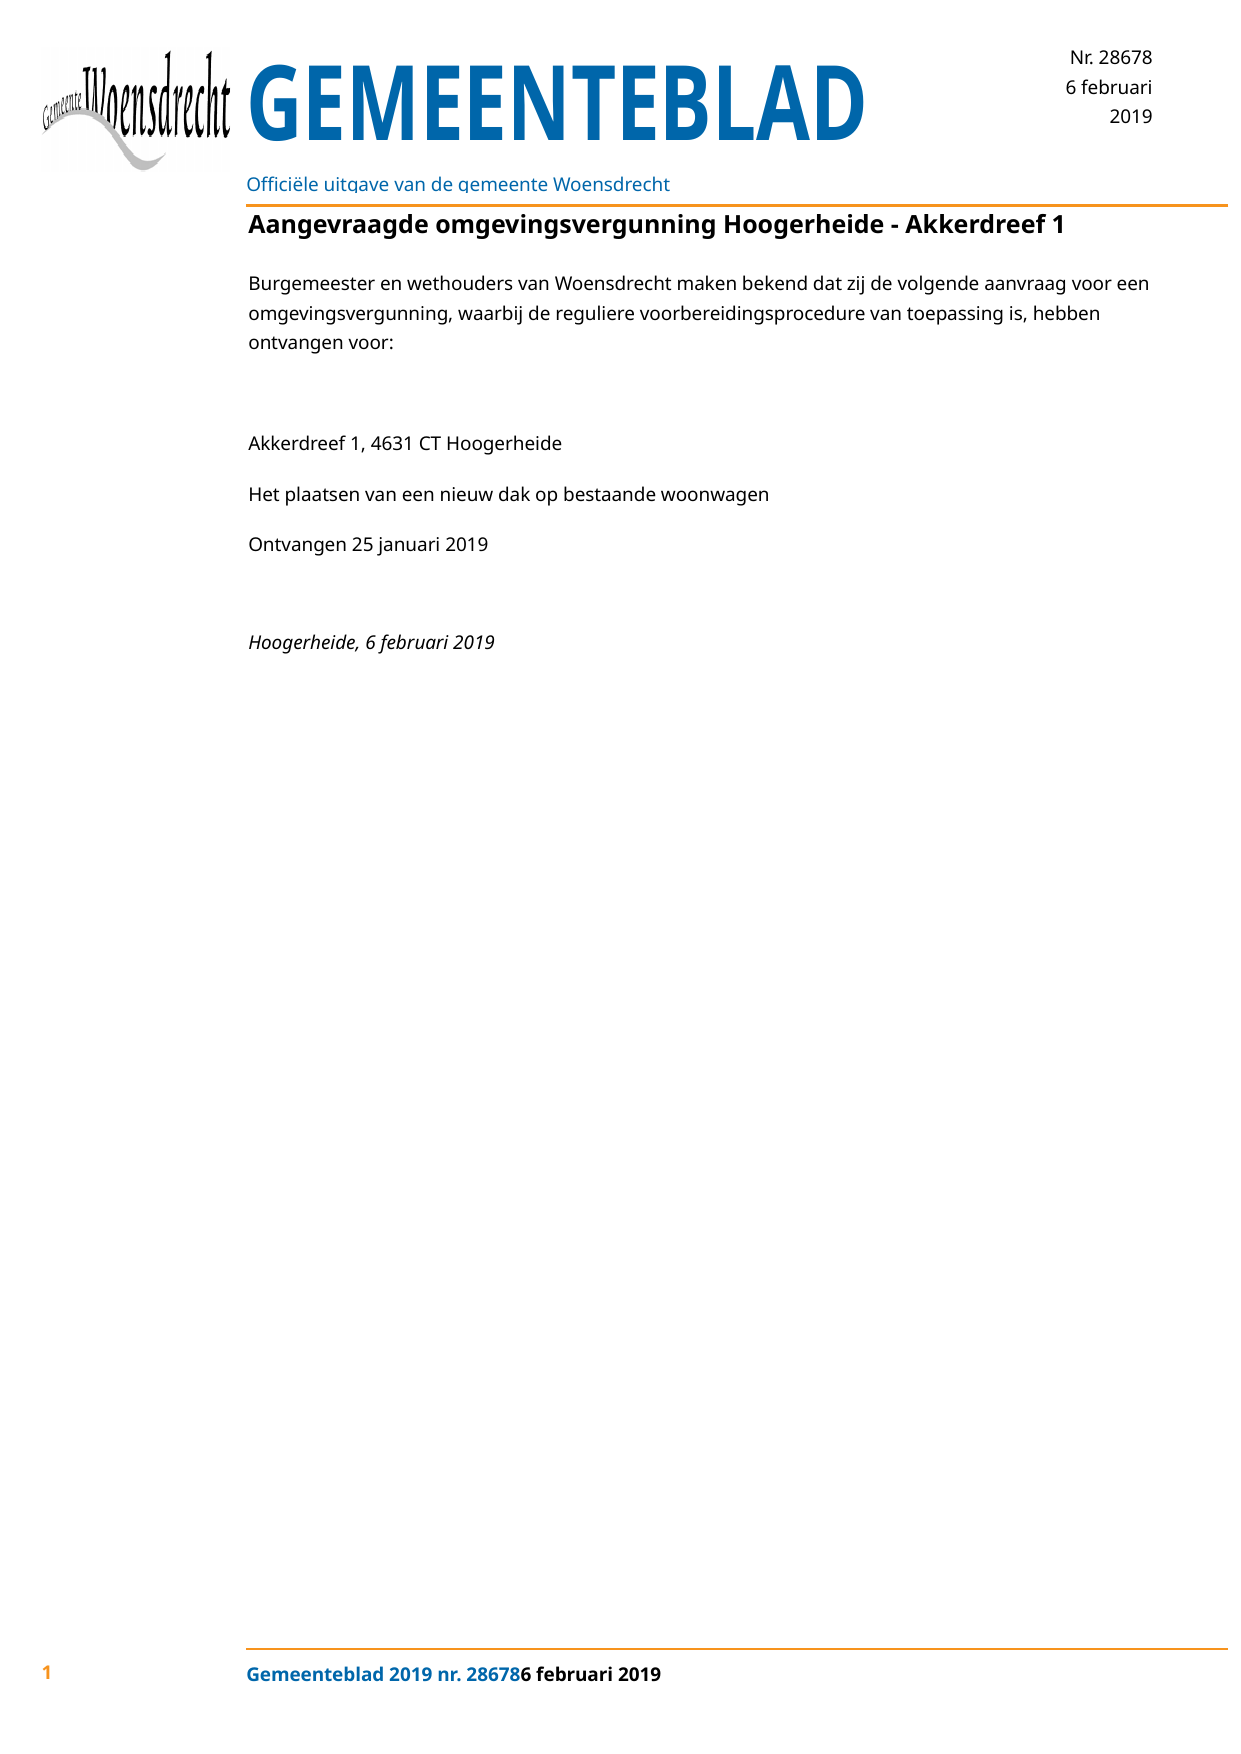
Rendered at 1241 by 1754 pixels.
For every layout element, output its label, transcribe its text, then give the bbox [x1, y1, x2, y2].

picture [41, 47, 231, 172]
text Hoogerheide, 6 februari 2019 [248, 629, 1152, 655]
text Het plaatsen van een nieuw dak op bestaande woonwagen [248, 481, 1152, 506]
text Burgemeester en wethouders van Woensdrecht maken bekend dat zij de volgende aanvraag voor een omgevingsvergunning, waarbij de reguliere voorbereidingsprocedure van toepassing is, hebben ontvangen voor: [248, 270, 1152, 355]
text Ontvangen 25 januari 2019 [248, 531, 1152, 557]
text Aangevraagde omgevingsvergunning Hoogerheide - Akkerdreef 1 [248, 207, 1152, 241]
text Akkerdreef 1, 4631 CT Hoogerheide [248, 430, 1152, 456]
